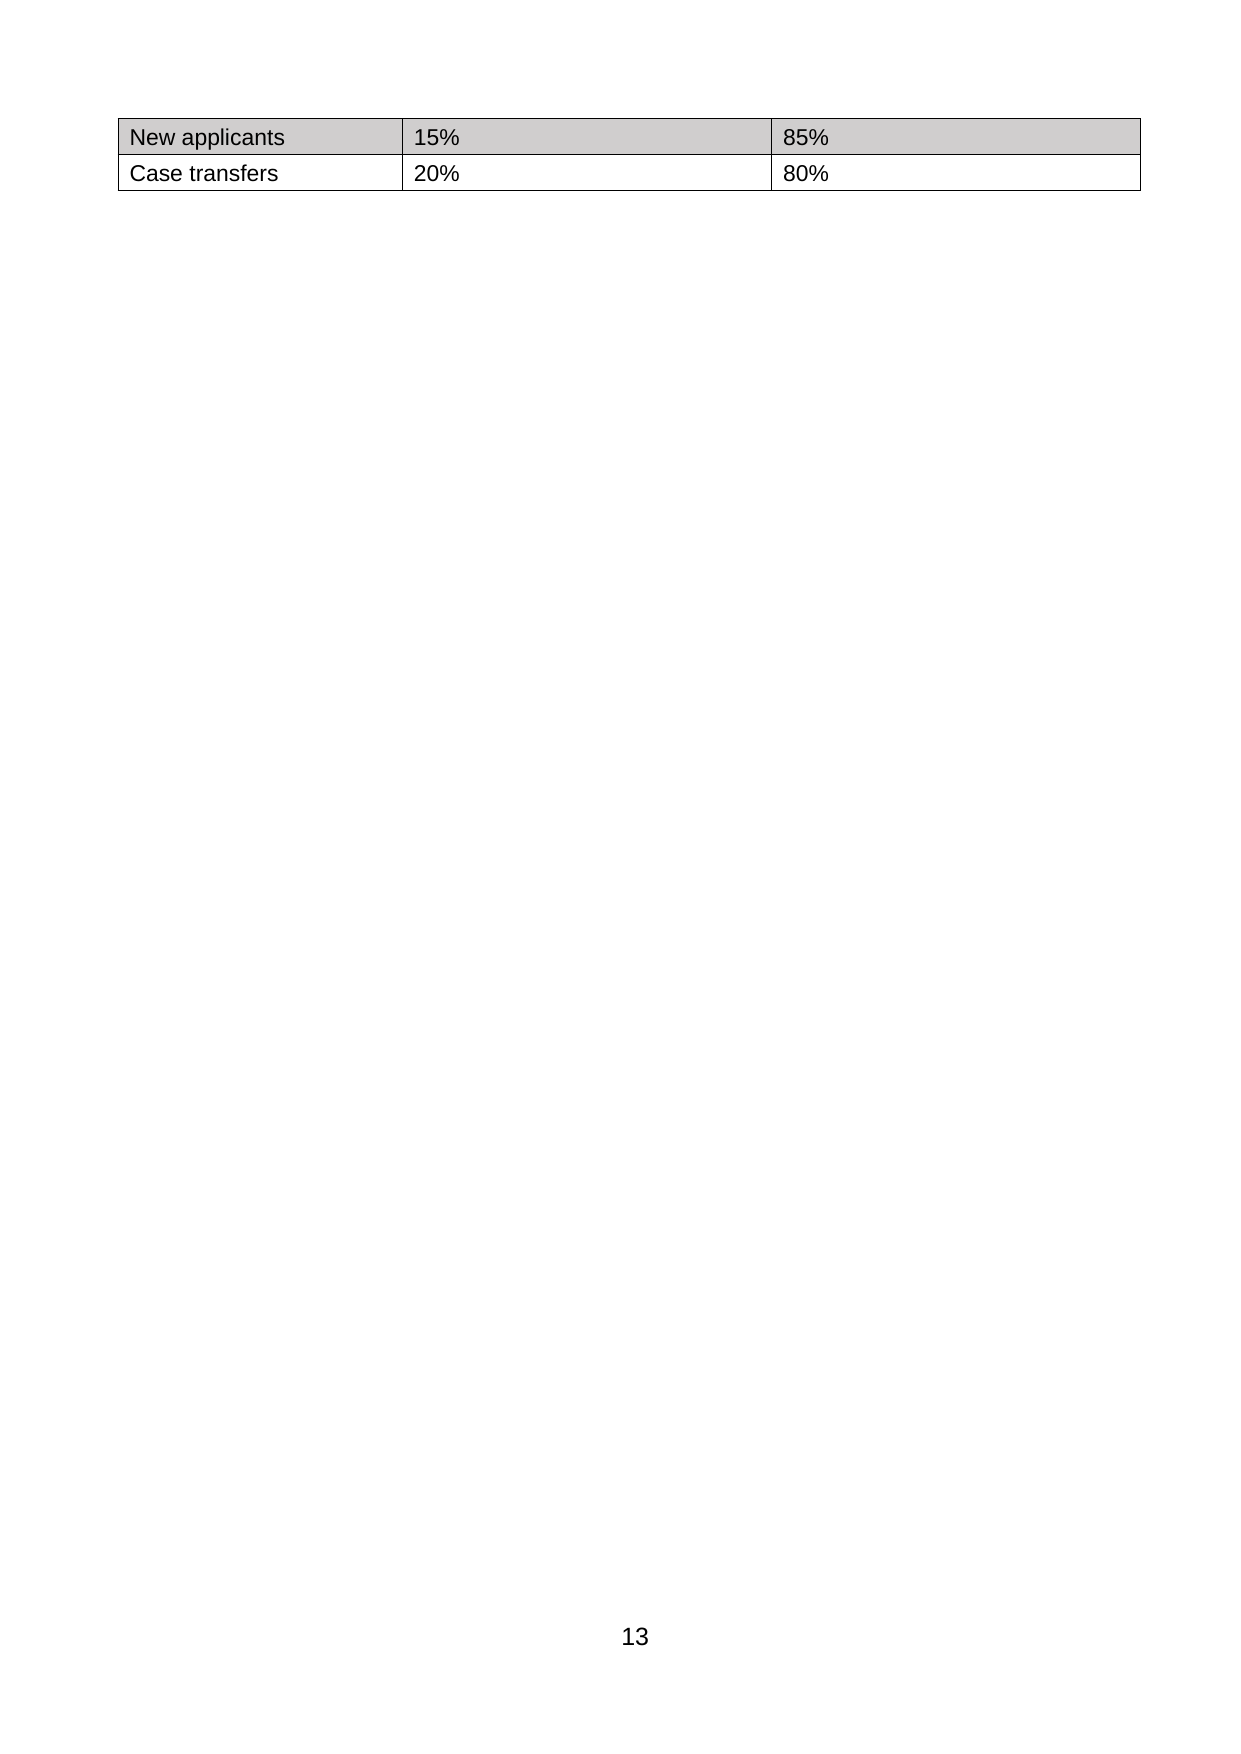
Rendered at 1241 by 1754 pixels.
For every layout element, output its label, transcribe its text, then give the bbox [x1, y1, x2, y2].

table_cell New applicants [119, 119, 402, 154]
table_cell 15% [403, 119, 771, 154]
table_cell 85% [772, 119, 1140, 154]
table_cell 20% [403, 155, 771, 190]
table_cell Case transfers [119, 155, 402, 190]
table_cell 80% [772, 155, 1140, 190]
